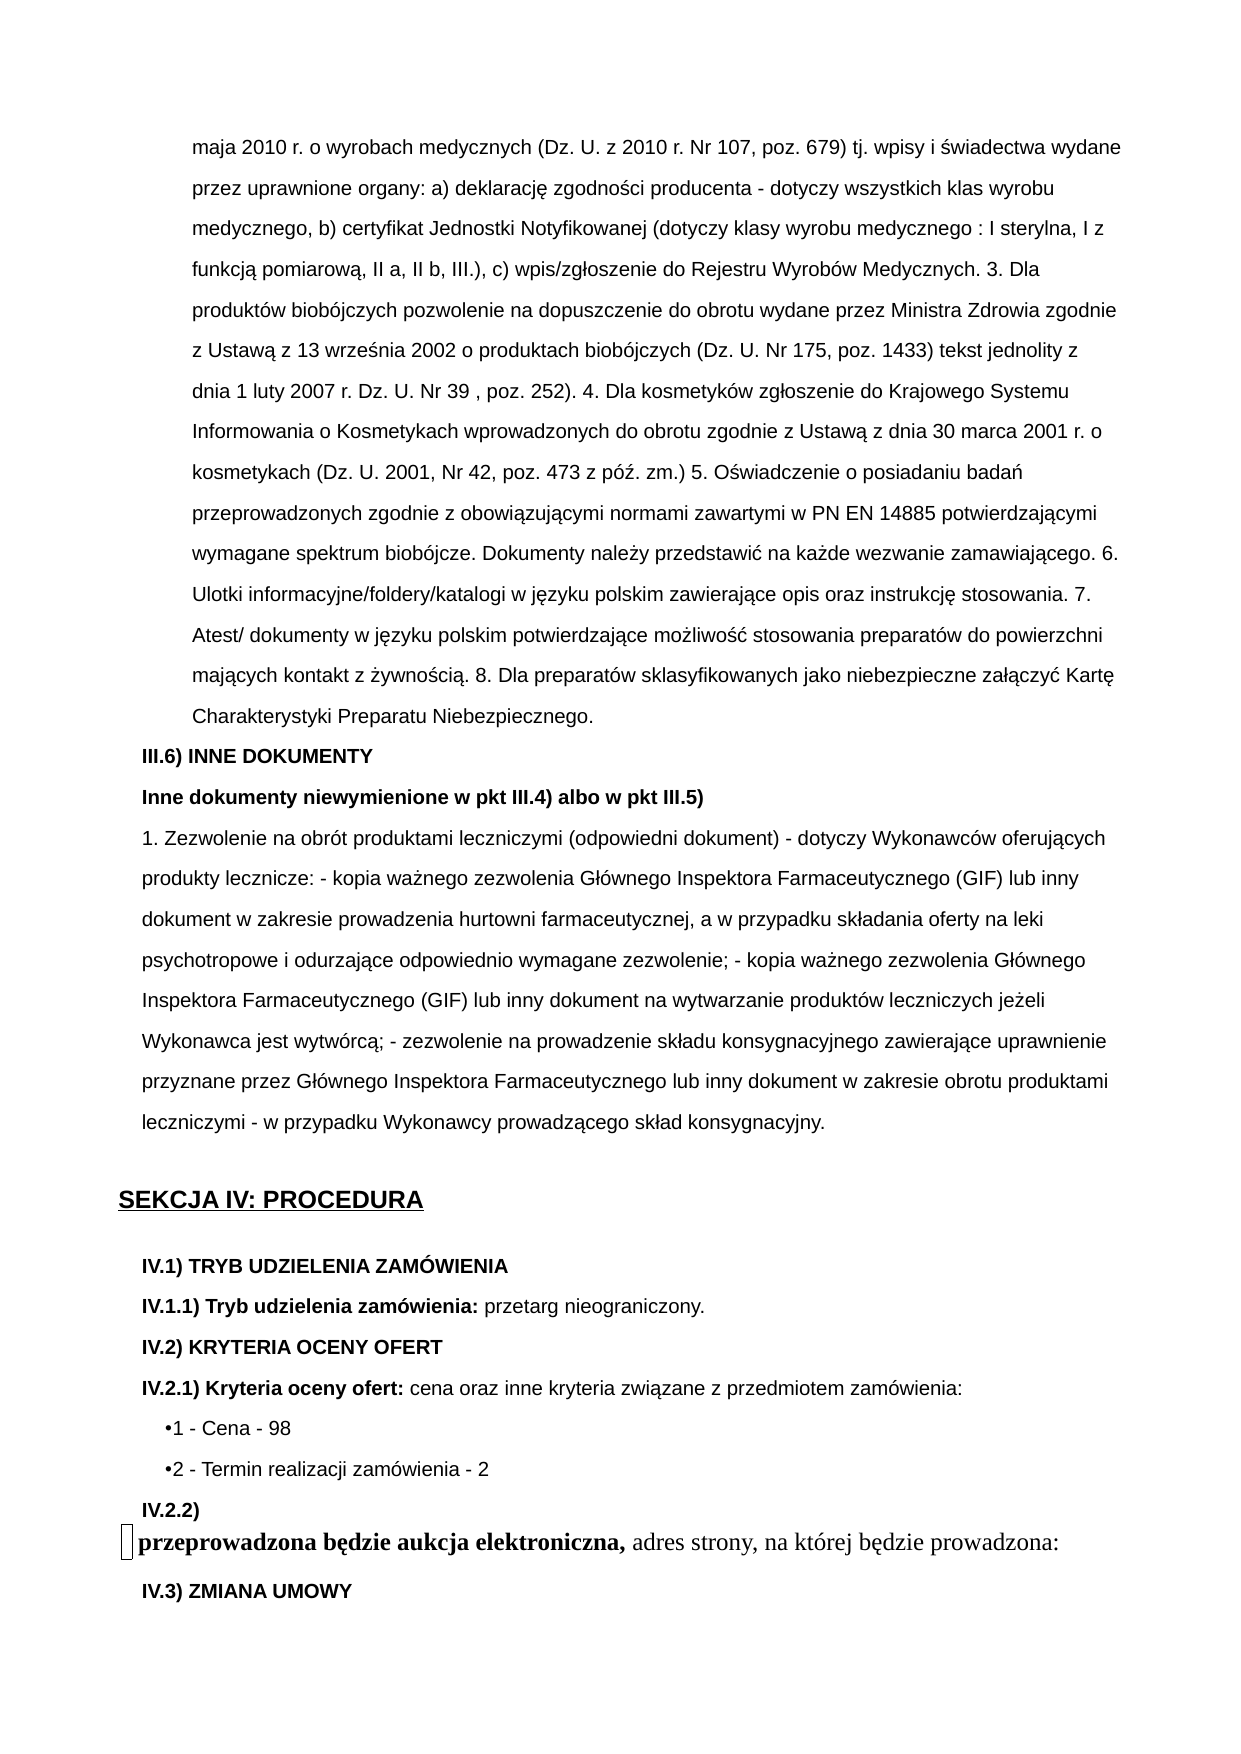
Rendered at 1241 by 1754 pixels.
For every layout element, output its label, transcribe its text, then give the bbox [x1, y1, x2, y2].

text SEKCJA IV: PROCEDURA [118, 1173, 1122, 1213]
list 2 - Termin realizacji zamówienia - 2 [118, 1440, 1122, 1481]
text Inne dokumenty niewymienione w pkt III.4) albo w pkt III.5) [142, 768, 1122, 809]
list 1 - Cena - 98 [118, 1399, 1122, 1440]
table_header [118, 1521, 135, 1562]
table_header przeprowadzona będzie aukcja elektroniczna, adres strony, na której będzie prowadzona: [135, 1521, 1064, 1562]
text IV.2.2) [142, 1481, 1122, 1521]
text IV.2) KRYTERIA OCENY OFERT [142, 1318, 1122, 1359]
text III.6) INNE DOKUMENTY [142, 727, 1122, 768]
text IV.1) TRYB UDZIELENIA ZAMÓWIENIA [142, 1237, 1122, 1277]
list maja 2010 r. o wyrobach medycznych (Dz. U. z 2010 r. Nr 107, poz. 679) tj. wpisy i świadectwa wydane przez uprawnione organy: a) deklarację zgodności producenta - dotyczy wszystkich klas wyrobu medycznego, b) certyfikat Jednostki Notyfikowanej (dotyczy klasy wyrobu medycznego : I sterylna, I z funkcją pomiarową, II a, II b, III.), c) wpis/zgłoszenie do Rejestru Wyrobów Medycznych. 3. Dla produktów biobójczych pozwolenie na dopuszczenie do obrotu wydane przez Ministra Zdrowia zgodnie z Ustawą z 13 września 2002 o produktach biobójczych (Dz. U. Nr 175, poz. 1433) tekst jednolity z dnia 1 luty 2007 r. Dz. U. Nr 39 , poz. 252). 4. Dla kosmetyków zgłoszenie do Krajowego Systemu Informowania o Kosmetykach wprowadzonych do obrotu zgodnie z Ustawą z dnia 30 marca 2001 r. o kosmetykach (Dz. U. 2001, Nr 42, poz. 473 z póź. zm.) 5. Oświadczenie o posiadaniu badań przeprowadzonych zgodnie z obowiązującymi normami zawartymi w PN EN 14885 potwierdzającymi wymagane spektrum biobójcze. Dokumenty należy przedstawić na każde wezwanie zamawiającego. 6. Ulotki informacyjne/foldery/katalogi w języku polskim zawierające opis oraz instrukcję stosowania. 7. Atest/ dokumenty w języku polskim potwierdzające możliwość stosowania preparatów do powierzchni mających kontakt z żywnością. 8. Dla preparatów sklasyfikowanych jako niebezpieczne załączyć Kartę Charakterystyki Preparatu Niebezpiecznego. [118, 118, 1122, 727]
text IV.2.1) Kryteria oceny ofert: cena oraz inne kryteria związane z przedmiotem zamówienia: [142, 1359, 1122, 1399]
text 1. Zezwolenie na obrót produktami leczniczymi (odpowiedni dokument) - dotyczy Wykonawców oferujących produkty lecznicze: - kopia ważnego zezwolenia Głównego Inspektora Farmaceutycznego (GIF) lub inny dokument w zakresie prowadzenia hurtowni farmaceutycznej, a w przypadku składania oferty na leki psychotropowe i odurzające odpowiednio wymagane zezwolenie; - kopia ważnego zezwolenia Głównego Inspektora Farmaceutycznego (GIF) lub inny dokument na wytwarzanie produktów leczniczych jeżeli Wykonawca jest wytwórcą; - zezwolenie na prowadzenie składu konsygnacyjnego zawierające uprawnienie przyznane przez Głównego Inspektora Farmaceutycznego lub inny dokument w zakresie obrotu produktami leczniczymi - w przypadku Wykonawcy prowadzącego skład konsygnacyjny. [142, 809, 1122, 1134]
text IV.1.1) Tryb udzielenia zamówienia: przetarg nieograniczony. [142, 1277, 1122, 1318]
text IV.3) ZMIANA UMOWY [142, 1562, 1122, 1602]
